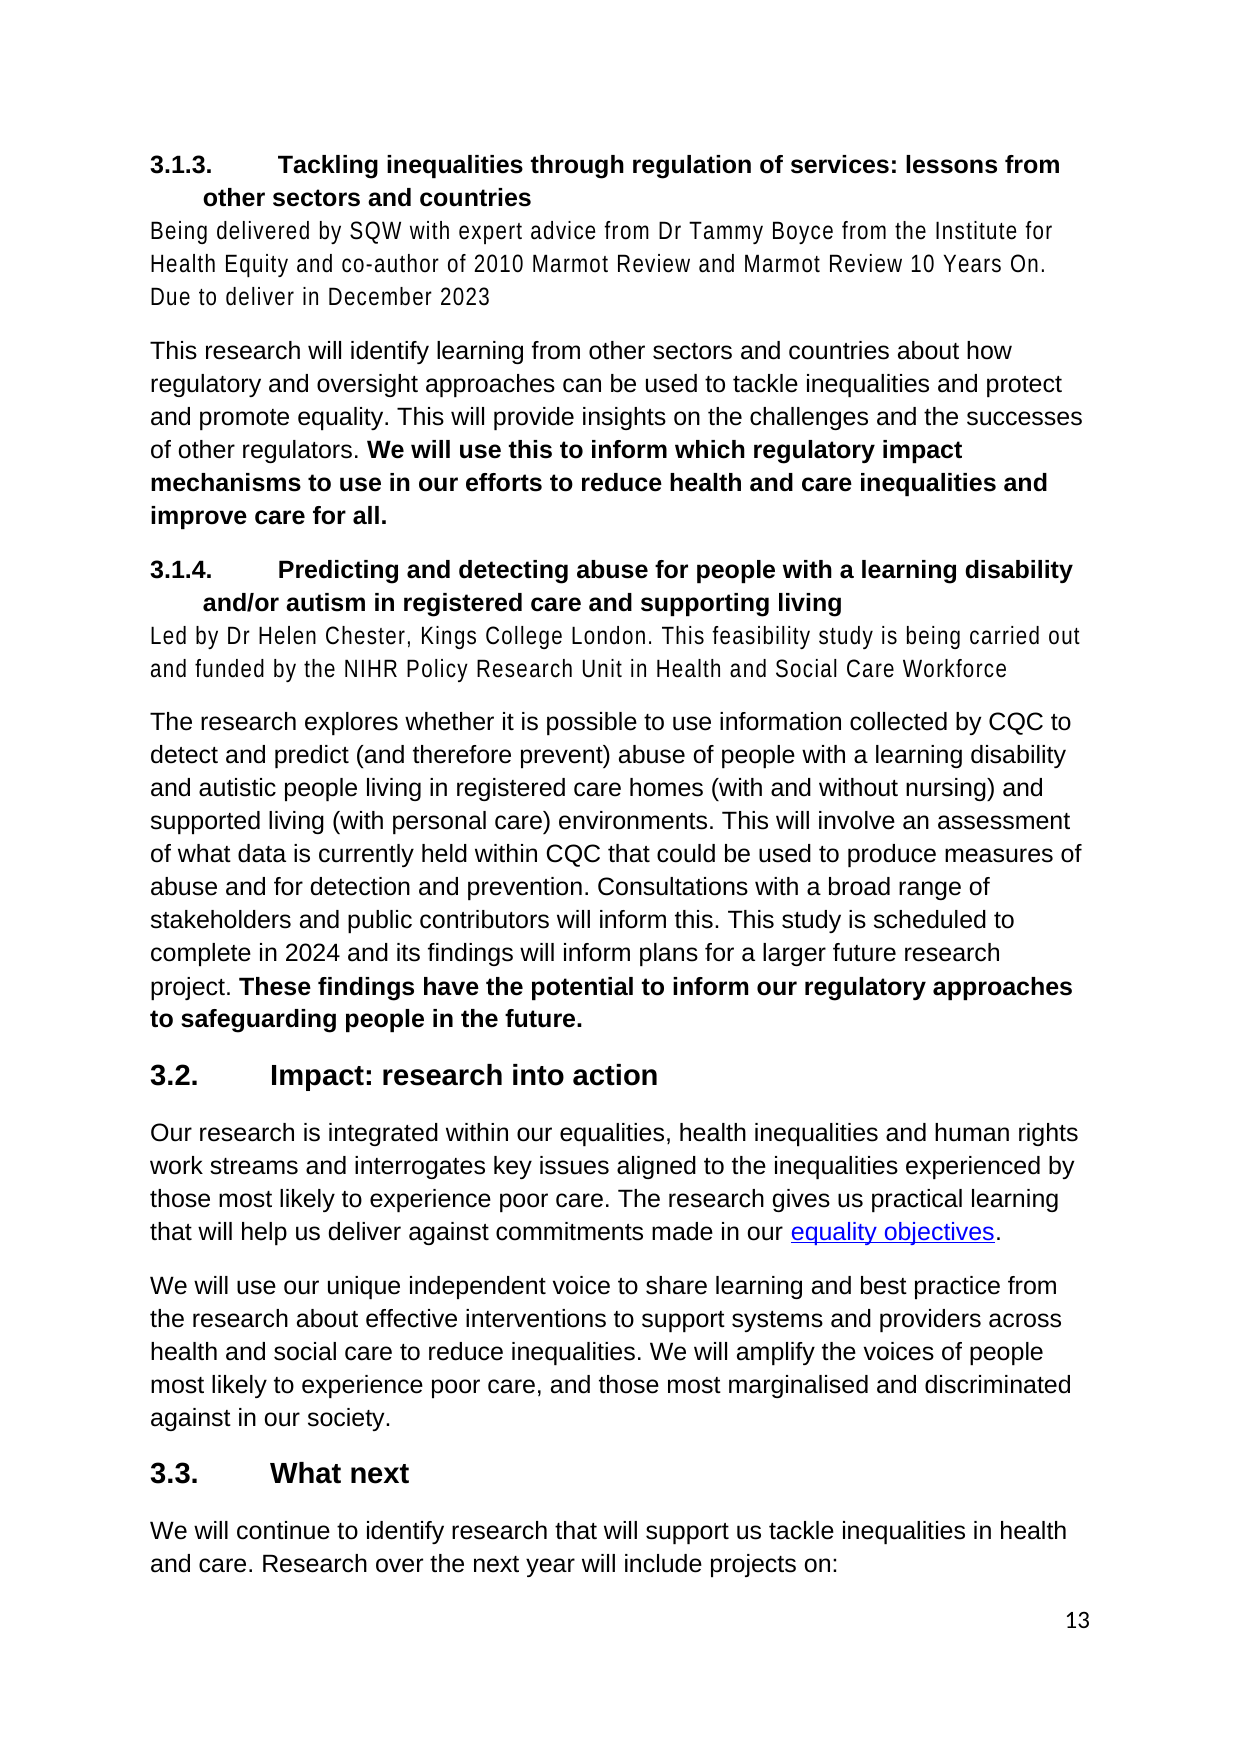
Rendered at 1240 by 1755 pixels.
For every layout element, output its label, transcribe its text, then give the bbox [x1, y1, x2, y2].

text Being delivered by SQW with expert advice from Dr Tammy Boyce from the Institute for Health Equity and co-author of 2010 Marmot Review and Marmot Review 10 Years On. Due to deliver in December 2023 [150, 216, 1089, 311]
text Led by Dr Helen Chester, Kings College London. This feasibility study is being carried out and funded by the NIHR Policy Research Unit in Health and Social Care Workforce [150, 621, 1089, 682]
list What next [150, 1457, 1089, 1490]
list Impact: research into action [150, 1058, 1089, 1092]
text We will continue to identify research that will support us tackle inequalities in health and care. Research over the next year will include projects on: [150, 1516, 1089, 1578]
list Tackling inequalities through regulation of services: lessons from other sectors and countries [150, 150, 1089, 212]
text Our research is integrated within our equalities, health inequalities and human rights work streams and interrogates key issues aligned to the inequalities experienced by those most likely to experience poor care. The research gives us practical learning that will help us deliver against commitments made in our equality objectives. [150, 1118, 1089, 1246]
text We will use our unique independent voice to share learning and best practice from the research about effective interventions to support systems and providers across health and social care to reduce inequalities. We will amplify the voices of people most likely to experience poor care, and those most marginalised and discriminated against in our society. [150, 1271, 1089, 1431]
text This research will identify learning from other sectors and countries about how regulatory and oversight approaches can be used to tackle inequalities and protect and promote equality. This will provide insights on the challenges and the successes of other regulators. We will use this to inform which regulatory impact mechanisms to use in our efforts to reduce health and care inequalities and improve care for all. [150, 336, 1089, 529]
list Predicting and detecting abuse for people with a learning disability and/or autism in registered care and supporting living [150, 554, 1089, 616]
text The research explores whether it is possible to use information collected by CQC to detect and predict (and therefore prevent) abuse of people with a learning disability and autistic people living in registered care homes (with and without nursing) and supported living (with personal care) environments. This will involve an assessment of what data is currently held within CQC that could be used to produce measures of abuse and for detection and prevention. Consultations with a broad range of stakeholders and public contributors will inform this. This study is scheduled to complete in 2024 and its findings will inform plans for a larger future research project. These findings have the potential to inform our regulatory approaches to safeguarding people in the future. [150, 707, 1089, 1033]
